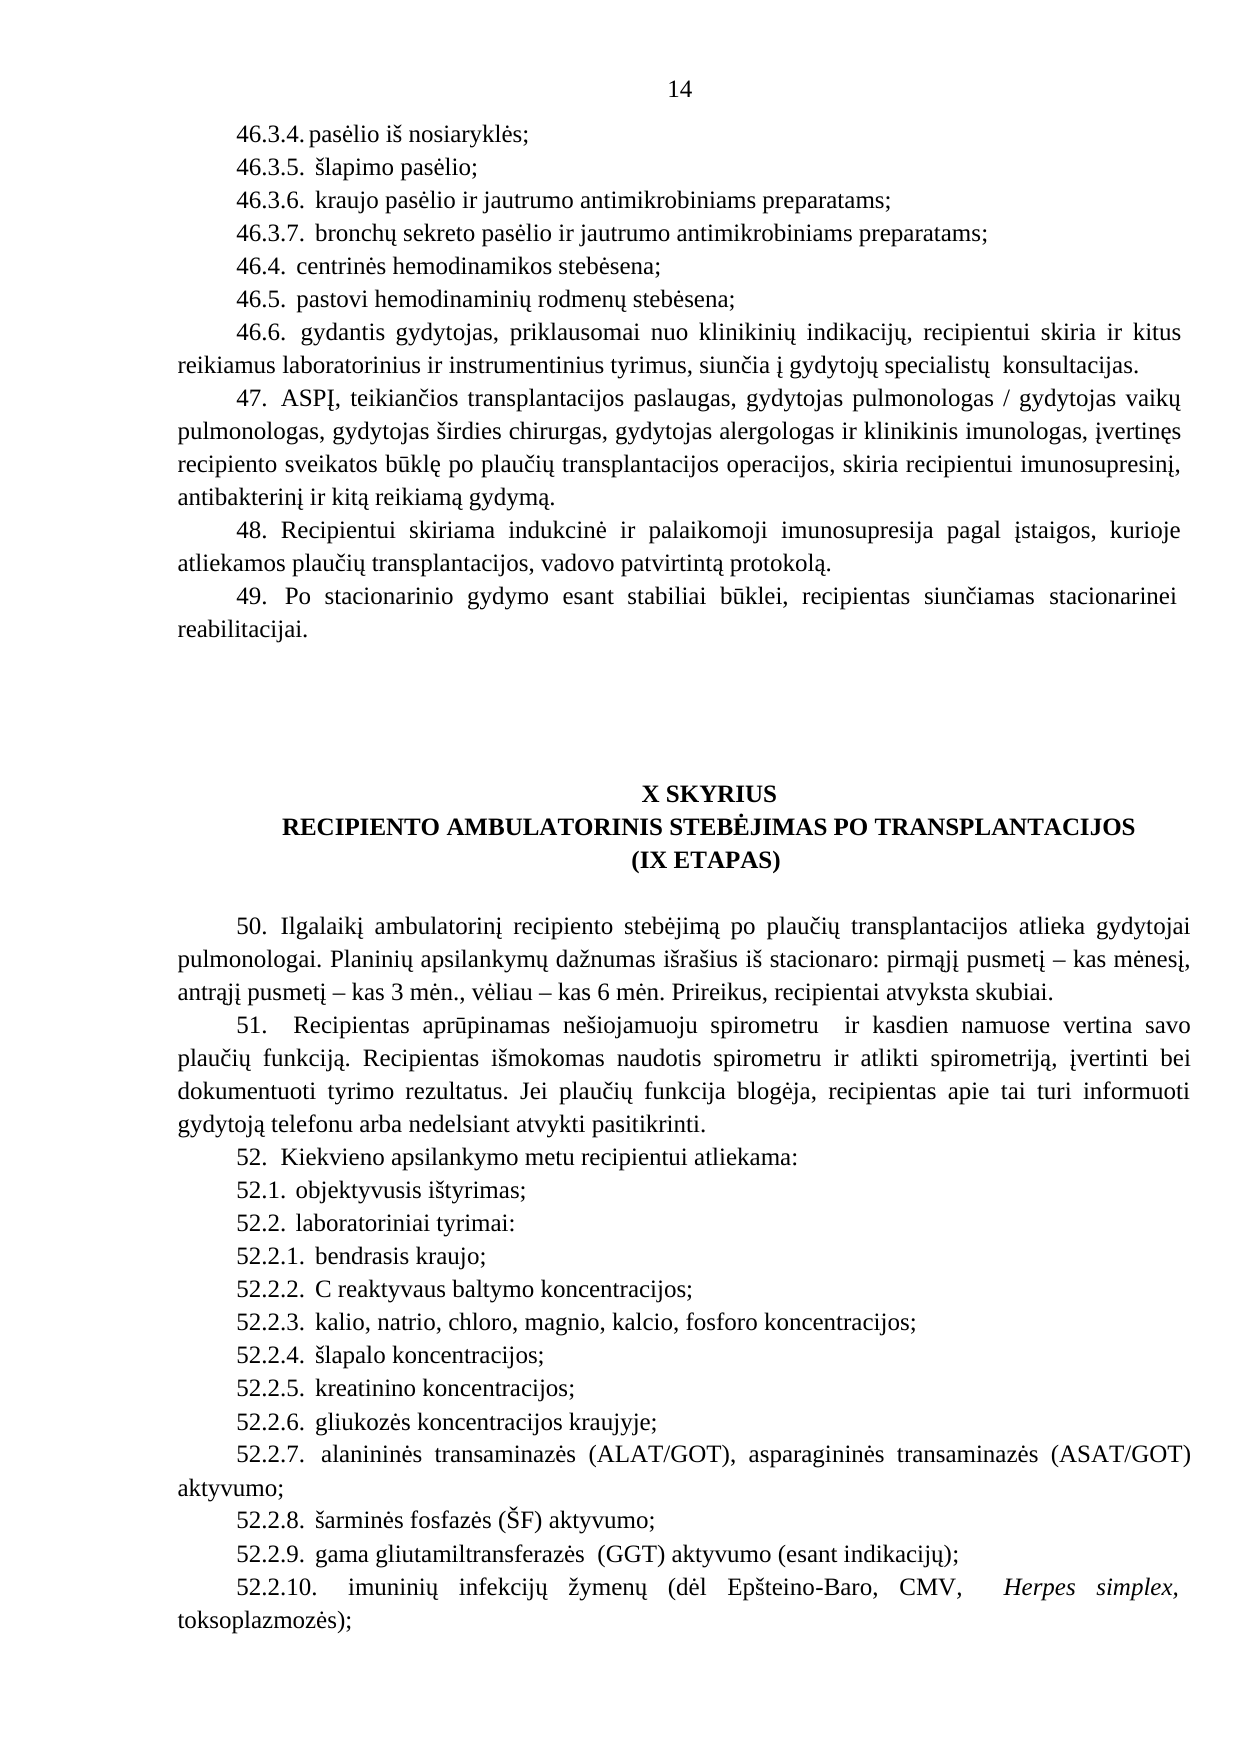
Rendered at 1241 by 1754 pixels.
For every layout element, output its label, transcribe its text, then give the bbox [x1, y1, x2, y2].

text 46.5. pastovi hemodinaminių rodmenų stebėsena; [177, 284, 1182, 313]
text 49. Po stacionarinio gydymo esant stabiliai būklei, recipientas siunčiamas stacionarinei reabilitacijai. [177, 581, 1177, 643]
text 46.6. gydantis gydytojas, priklausomai nuo klinikinių indikacijų, recipientui skiria ir kitus reikiamus laboratorinius ir instrumentinius tyrimus, siunčia į gydytojų specialistų konsultacijas. [177, 317, 1182, 379]
text 47. ASPĮ, teikiančios transplantacijos paslaugas, gydytojas pulmonologas / gydytojas vaikų pulmonologas, gydytojas širdies chirurgas, gydytojas alergologas ir klinikinis imunologas, įvertinęs recipiento sveikatos būklę po plaučių transplantacijos operacijos, skiria recipientui imunosupresinį, antibakterinį ir kitą reikiamą gydymą. [177, 383, 1182, 511]
text 52.2.10. imuninių infekcijų žymenų (dėl Epšteino-Baro, CMV, Herpes simplex, toksoplazmozės); [177, 1572, 1182, 1633]
text X SKYRIUS [177, 779, 1182, 808]
text 51. Recipientas aprūpinamas nešiojamuoju spirometru ir kasdien namuose vertina savo plaučių funkciją. Recipientas išmokomas naudotis spirometru ir atlikti spirometriją, įvertinti bei dokumentuoti tyrimo rezultatus. Jei plaučių funkcija blogėja, recipientas apie tai turi informuoti gydytoją telefonu arba nedelsiant atvykti pasitikrinti. [177, 1010, 1191, 1138]
text (IX ETAPAS) [177, 845, 1182, 874]
text 52.2. laboratoriniai tyrimai: [177, 1208, 1191, 1237]
text 52.1. objektyvusis ištyrimas; [177, 1175, 1191, 1204]
text 46.3.4. pasėlio iš nosiaryklės; [177, 119, 1191, 147]
text 52.2.7. alanininės transaminazės (ALAT/GOT), asparagininės transaminazės (ASAT/GOT) aktyvumo; [177, 1439, 1191, 1501]
text 46.3.5. šlapimo pasėlio; [177, 152, 1191, 181]
text 46.3.6. kraujo pasėlio ir jautrumo antimikrobiniams preparatams; [177, 185, 1182, 213]
text 46.3.7. bronchų sekreto pasėlio ir jautrumo antimikrobiniams preparatams; [177, 218, 1182, 247]
text 52. Kiekvieno apsilankymo metu recipientui atliekama: [177, 1142, 1191, 1171]
text 48. Recipientui skiriama indukcinė ir palaikomoji imunosupresija pagal įstaigos, kurioje atliekamos plaučių transplantacijos, vadovo patvirtintą protokolą. [177, 515, 1182, 577]
text 52.2.4. šlapalo koncentracijos; [177, 1341, 1191, 1369]
text 52.2.9. gama gliutamiltransferazės (GGT) aktyvumo (esant indikacijų); [177, 1539, 1191, 1567]
text RECIPIENTO AMBULATORINIS STEBĖJIMAS PO TRANSPLANTACIJOS [177, 812, 1182, 841]
text 52.2.1. bendrasis kraujo; [177, 1241, 1191, 1270]
text 52.2.6. gliukozės koncentracijos kraujyje; [177, 1407, 1191, 1435]
text 52.2.3. kalio, natrio, chloro, magnio, kalcio, fosforo koncentracijos; [177, 1307, 1191, 1336]
text 52.2.2. C reaktyvaus baltymo koncentracijos; [177, 1274, 1191, 1303]
text 46.4. centrinės hemodinamikos stebėsena; [177, 251, 1182, 279]
text 52.2.8. šarminės fosfazės (ŠF) aktyvumo; [177, 1506, 1191, 1534]
text 50. Ilgalaikį ambulatorinį recipiento stebėjimą po plaučių transplantacijos atlieka gydytojai pulmonologai. Planinių apsilankymų dažnumas išrašius iš stacionaro: pirmąjį pusmetį – kas mėnesį, antrąjį pusmetį – kas 3 mėn., vėliau – kas 6 mėn. Prireikus, recipientai atvyksta skubiai. [177, 911, 1191, 1006]
text 52.2.5. kreatinino koncentracijos; [177, 1373, 1191, 1402]
